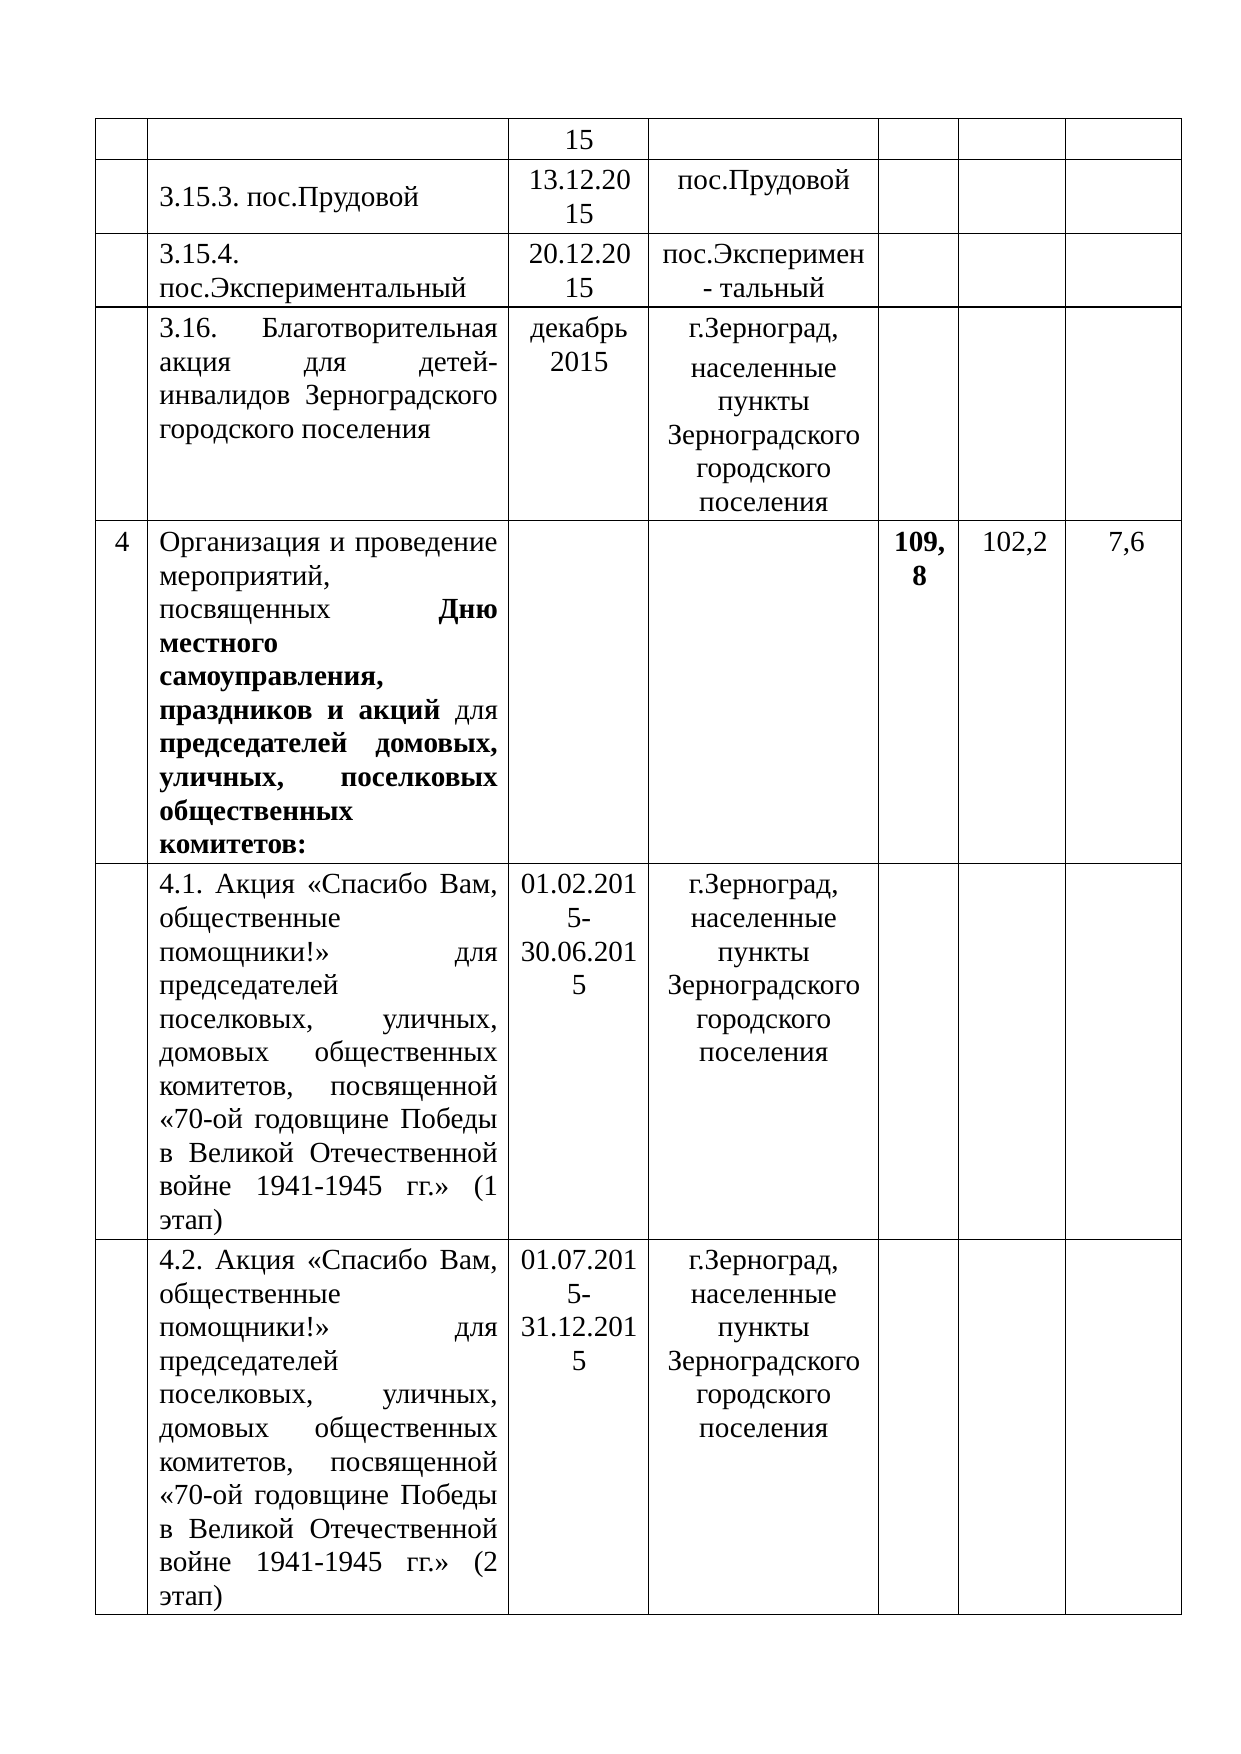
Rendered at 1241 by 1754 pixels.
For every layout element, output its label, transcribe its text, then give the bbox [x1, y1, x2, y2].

table_cell пос.Эксперимен- тальный [649, 234, 878, 306]
table_cell [879, 308, 958, 520]
table_cell 7,6 [1066, 521, 1181, 863]
table_cell [96, 864, 147, 1238]
table_cell 15 [509, 119, 648, 158]
table_cell [1066, 308, 1181, 520]
table_cell [1066, 234, 1181, 306]
table_cell [879, 234, 958, 306]
table_cell [148, 119, 508, 158]
table_cell [509, 521, 648, 863]
table_cell [96, 119, 147, 158]
table_cell 109,8 [879, 521, 958, 863]
table_cell 3.15.4. пос.Экспериментальный [148, 234, 508, 306]
table_cell г.Зерноград, населенные пункты Зерноградского городского поселения [649, 308, 878, 520]
table_cell [959, 308, 1065, 520]
table_cell 13.12.2015 [509, 160, 648, 232]
table_cell г.Зерноград, населенные пункты Зерноградского городского поселения [649, 864, 878, 1238]
table_cell [879, 160, 958, 232]
table_cell [959, 1240, 1065, 1614]
table_cell [879, 1240, 958, 1614]
table_cell [1066, 160, 1181, 232]
table_cell 4.2. Акция «Спасибо Вам, общественные помощники!» для председателей поселковых, уличных, домовых общественных комитетов, посвященной «70-ой годовщине Победы в Великой Отечественной войне 1941-1945 гг.» (2 этап) [148, 1240, 508, 1614]
table_cell [959, 160, 1065, 232]
table_cell [1066, 864, 1181, 1238]
table_cell г.Зерноград, населенные пункты Зерноградского городского поселения [649, 1240, 878, 1614]
table_cell [96, 234, 147, 306]
table_cell 4 [96, 521, 147, 863]
table_cell [959, 119, 1065, 158]
table_cell 01.02.2015-30.06.2015 [509, 864, 648, 1238]
table_cell [96, 160, 147, 232]
table_cell [96, 308, 147, 520]
table_cell [1066, 1240, 1181, 1614]
table_cell 01.07.2015-31.12.2015 [509, 1240, 648, 1614]
table_cell 3.16. Благотворительная акция для детей-инвалидов Зерноградского городского поселения [148, 308, 508, 520]
table_cell 102,2 [959, 521, 1065, 863]
table_cell [879, 864, 958, 1238]
table_cell [879, 119, 958, 158]
table_cell 3.15.3. пос.Прудовой [148, 160, 508, 232]
table_cell 20.12.2015 [509, 234, 648, 306]
table_cell [959, 234, 1065, 306]
table_cell пос.Прудовой [649, 160, 878, 232]
table_cell [959, 864, 1065, 1238]
table_cell [96, 1240, 147, 1614]
table_cell декабрь 2015 [509, 308, 648, 520]
table_cell [1066, 119, 1181, 158]
table_cell Организация и проведение мероприятий, посвященных Дню местного самоуправления, праздников и акций для председателей домовых, уличных, поселковых общественных комитетов: [148, 521, 508, 863]
table_cell 4.1. Акция «Спасибо Вам, общественные помощники!» для председателей поселковых, уличных, домовых общественных комитетов, посвященной «70-ой годовщине Победы в Великой Отечественной войне 1941-1945 гг.» (1 этап) [148, 864, 508, 1238]
table_cell [649, 119, 878, 158]
table_cell [649, 521, 878, 863]
